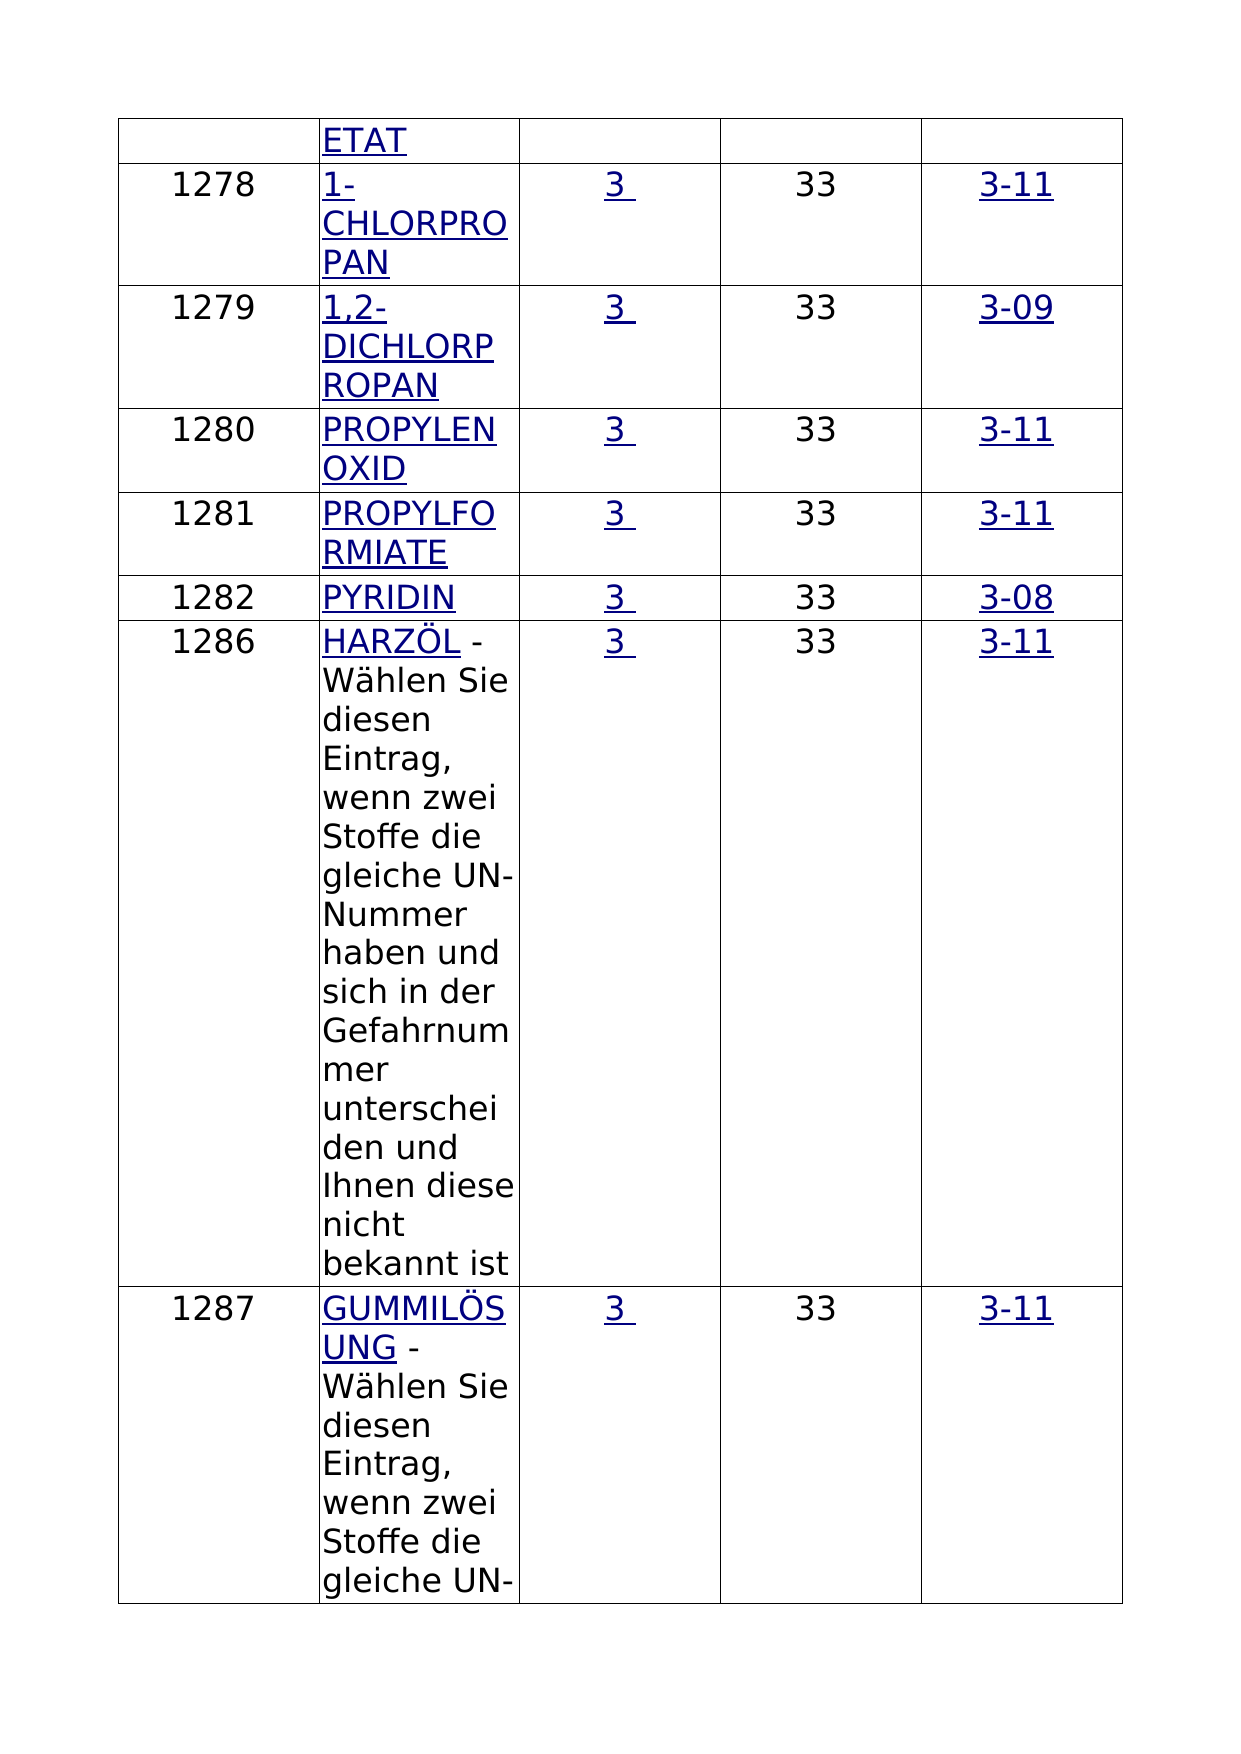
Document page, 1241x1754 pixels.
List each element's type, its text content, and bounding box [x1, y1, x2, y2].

table_cell 33 [721, 164, 921, 285]
table_cell [119, 119, 319, 163]
table_cell 33 [721, 409, 921, 492]
table_cell [721, 119, 921, 163]
table_cell 1-CHLORPROPAN [320, 164, 519, 285]
table_cell 1287 [119, 1287, 319, 1603]
table_cell 1,2-DICHLORPROPAN [320, 286, 519, 408]
table_cell ETAT [320, 119, 519, 163]
table_cell 33 [721, 493, 921, 575]
table_cell 33 [721, 286, 921, 408]
table_cell 3-09 [922, 286, 1122, 408]
table_cell 1282 [119, 576, 319, 620]
table_cell 3 [520, 493, 720, 575]
table_cell 1279 [119, 286, 319, 408]
table_cell 3 [520, 621, 720, 1286]
table_cell 3 [520, 576, 720, 620]
table_cell 3 [520, 409, 720, 492]
table_cell 3-11 [922, 409, 1122, 492]
table_cell 3-11 [922, 621, 1122, 1286]
table_cell 3-11 [922, 164, 1122, 285]
table_cell 3-08 [922, 576, 1122, 620]
table_cell PROPYLFORMIATE [320, 493, 519, 575]
table_cell 3 [520, 164, 720, 285]
table_cell GUMMILÖSUNG - Wählen Sie diesen Eintrag, wenn zwei Stoffe die gleiche UN- [320, 1287, 519, 1603]
table_cell 33 [721, 1287, 921, 1603]
table_cell [520, 119, 720, 163]
table_cell 33 [721, 621, 921, 1286]
table_cell HARZÖL - Wählen Sie diesen Eintrag, wenn zwei Stoffe die gleiche UN-Nummer haben und sich in der Gefahrnummer unterscheiden und Ihnen diese nicht bekannt ist [320, 621, 519, 1286]
table_cell 3 [520, 1287, 720, 1603]
table_cell 3-11 [922, 493, 1122, 575]
table_cell 3 [520, 286, 720, 408]
table_cell PROPYLENOXID [320, 409, 519, 492]
table_cell 33 [721, 576, 921, 620]
table_cell 1278 [119, 164, 319, 285]
table_cell 1280 [119, 409, 319, 492]
table_cell PYRIDIN [320, 576, 519, 620]
table_cell 1286 [119, 621, 319, 1286]
table_cell [922, 119, 1122, 163]
table_cell 3-11 [922, 1287, 1122, 1603]
table_cell 1281 [119, 493, 319, 575]
